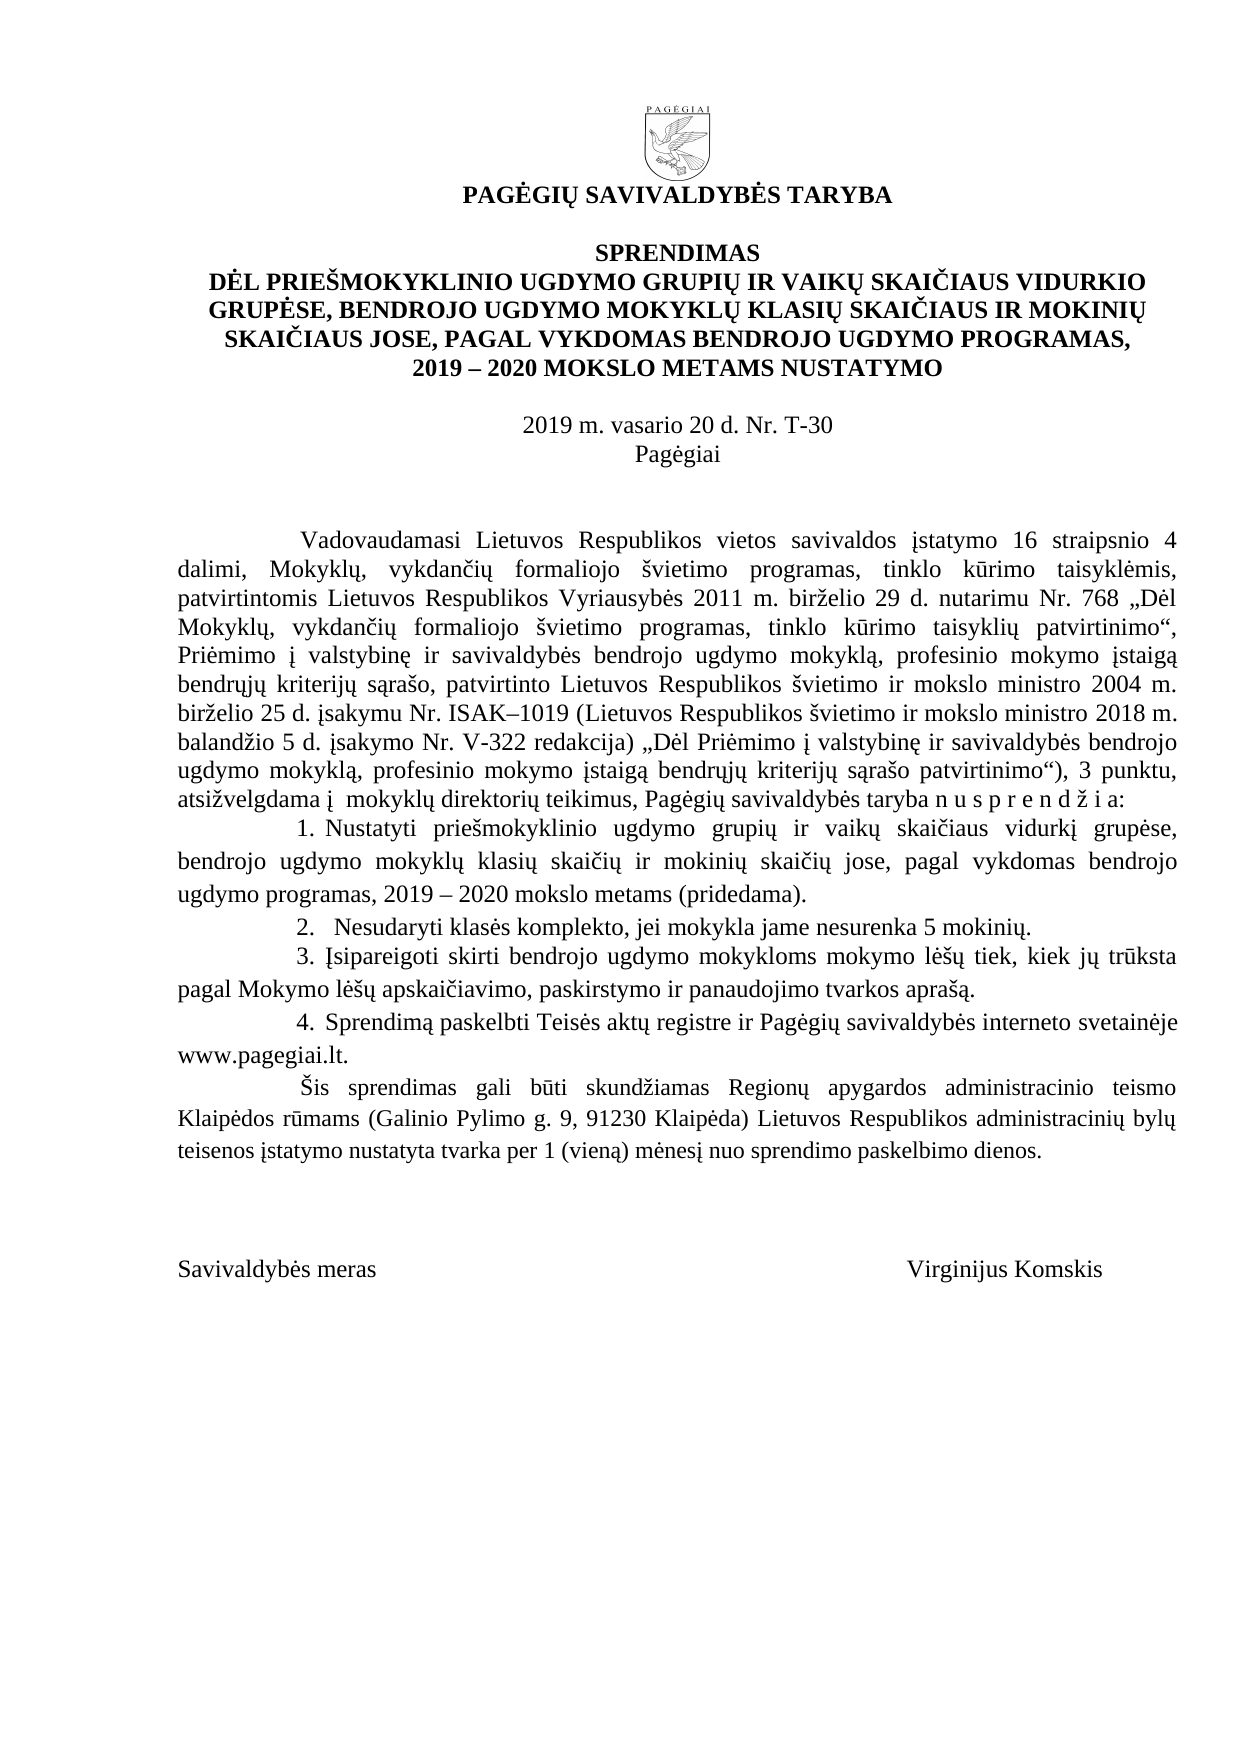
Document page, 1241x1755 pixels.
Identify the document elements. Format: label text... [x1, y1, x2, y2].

text 1. Nustatyti priešmokyklinio ugdymo grupių ir vaikų skaičiaus vidurkį grupėse, bendrojo ugdymo mokyklų klasių skaičių ir mokinių skaičių jose, pagal vykdomas bendrojo ugdymo programas, 2019 – 2020 mokslo metams (pridedama). [177, 813, 1178, 908]
text 2. Nesudaryti klasės komplekto, jei mokykla jame nesurenka 5 mokinių. [296, 912, 1178, 941]
text 2019 m. vasario 20 d. Nr. T-30 [177, 410, 1178, 439]
text dėl priešmokyklinio ugdymo grupių IR VAIKŲ SKAIČIAUS VIDURKIO GRUPĖSE, BENDROJO UGDYMO MOKYKLŲ KLASIŲ SKAIČIAUS IR MOKINIŲ SKAIČIAUS JOSE, PAGAL VYKDOMAS BENDROJO UGDYMO PROGRAMAS, [177, 267, 1178, 353]
text 4. Sprendimą paskelbti Teisės aktų registre ir Pagėgių savivaldybės interneto svetainėje www.pagegiai.lt. [177, 1007, 1178, 1068]
text 2019 – 2020 MOKSLO METAMS NUSTATYMO [177, 353, 1178, 382]
text sprendimas [177, 238, 1178, 267]
text Pagėgių savivaldybės taryba [177, 180, 1178, 209]
text Pagėgiai [177, 439, 1178, 468]
text Vadovaudamasi Lietuvos Respublikos vietos savivaldos įstatymo 16 straipsnio 4 dalimi, Mokyklų, vykdančių formaliojo švietimo programas, tinklo kūrimo taisyklėmis, patvirtintomis Lietuvos Respublikos Vyriausybės 2011 m. birželio 29 d. nutarimu Nr. 768 „Dėl Mokyklų, vykdančių formaliojo švietimo programas, tinklo kūrimo taisyklių patvirtinimo“, Priėmimo į valstybinę ir savivaldybės bendrojo ugdymo mokyklą, profesinio mokymo įstaigą bendrųjų kriterijų sąrašo, patvirtinto Lietuvos Respublikos švietimo ir mokslo ministro 2004 m. birželio 25 d. įsakymu Nr. ISAK–1019 (Lietuvos Respublikos švietimo ir mokslo ministro 2018 m. balandžio 5 d. įsakymo Nr. V-322 redakcija) „Dėl Priėmimo į valstybinę ir savivaldybės bendrojo ugdymo mokyklą, profesinio mokymo įstaigą bendrųjų kriterijų sąrašo patvirtinimo“), 3 punktu, atsižvelgdama į mokyklų direktorių teikimus, Pagėgių savivaldybės taryba n u s p r e n d ž i a: [177, 525, 1178, 813]
text Savivaldybės meras Virginijus Komskis [177, 1254, 1178, 1283]
text Šis sprendimas gali būti skundžiamas Regionų apygardos administracinio teismo Klaipėdos rūmams (Galinio Pylimo g. 9, 91230 Klaipėda) Lietuvos Respublikos administracinių bylų teisenos įstatymo nustatyta tvarka per 1 (vieną) mėnesį nuo sprendimo paskelbimo dienos. [177, 1073, 1178, 1164]
text 3. Įsipareigoti skirti bendrojo ugdymo mokykloms mokymo lėšų tiek, kiek jų trūksta pagal Mokymo lėšų apskaičiavimo, paskirstymo ir panaudojimo tvarkos aprašą. [177, 941, 1178, 1002]
